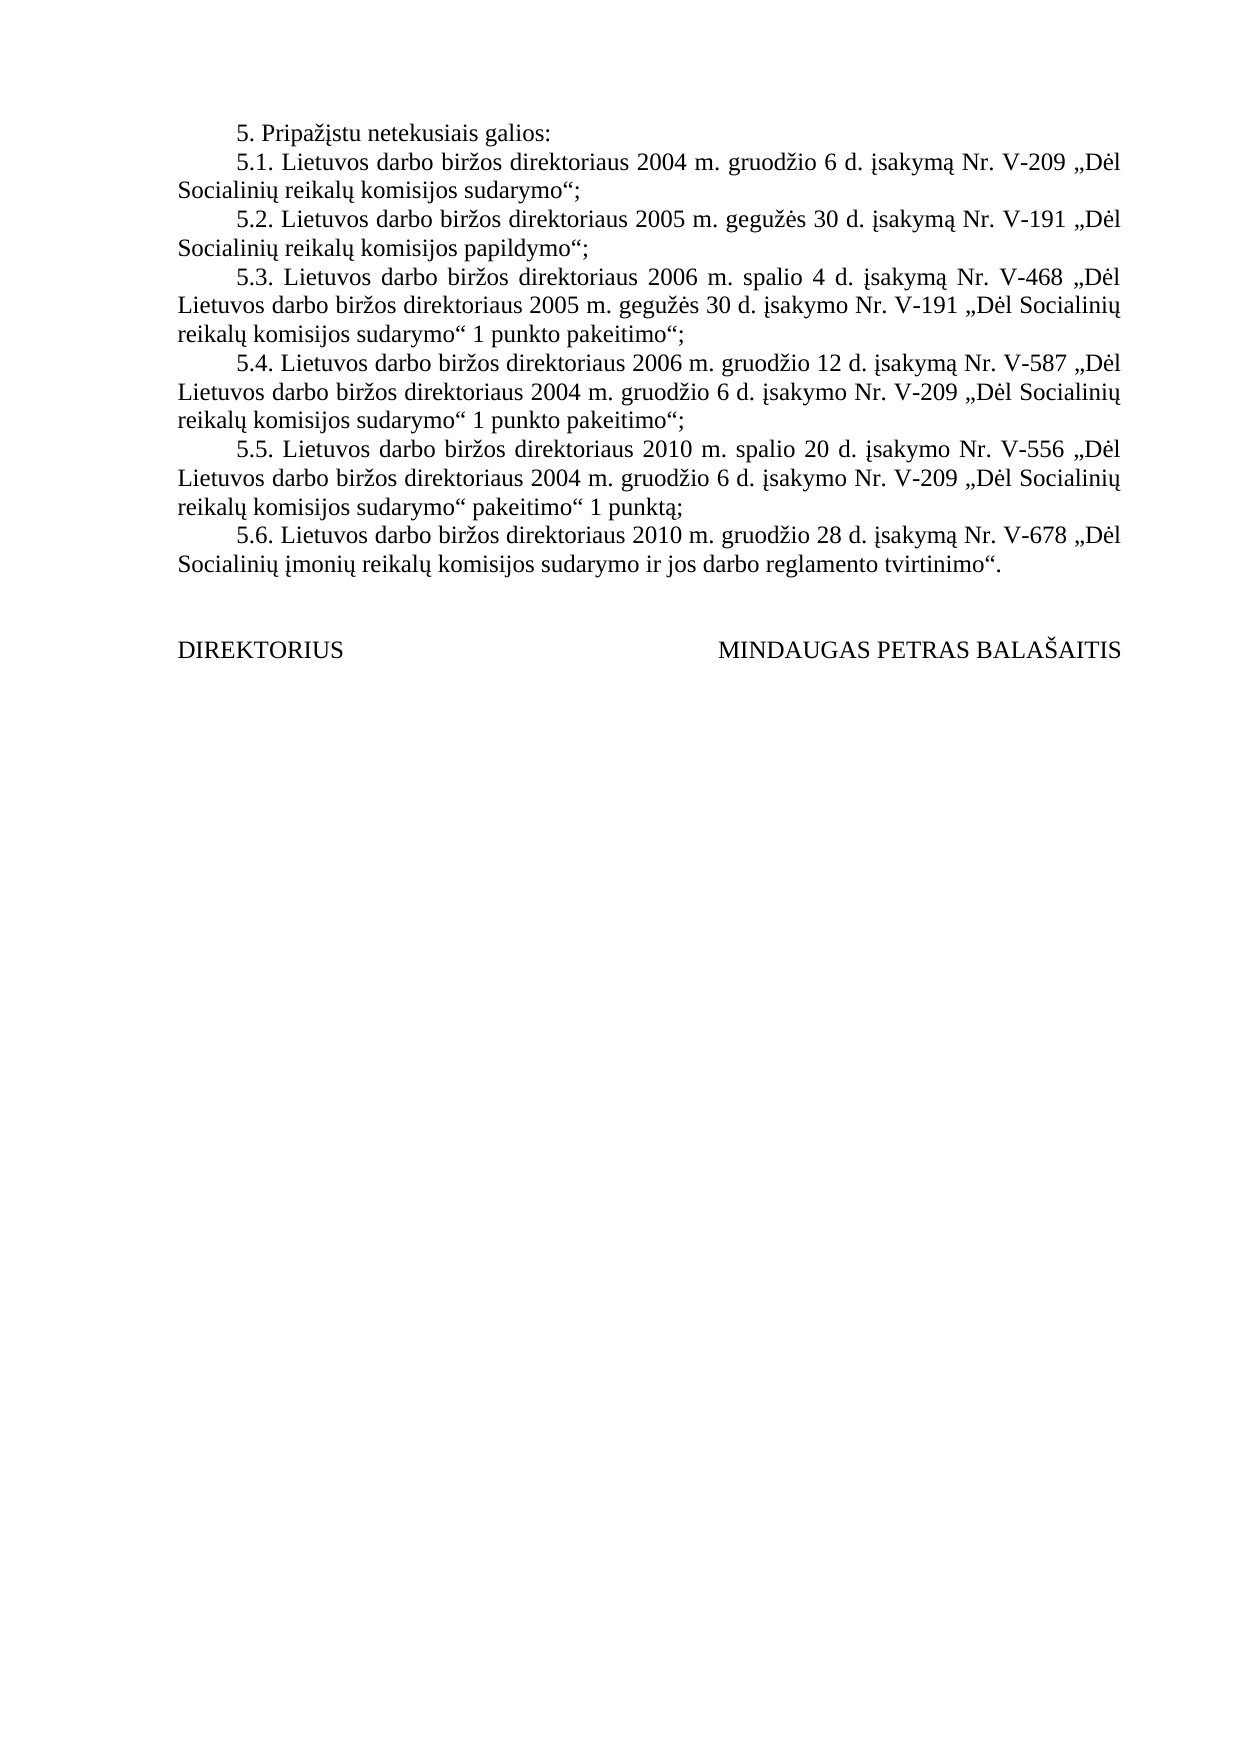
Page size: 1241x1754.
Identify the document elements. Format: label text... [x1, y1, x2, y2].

text 5.6. Lietuvos darbo biržos direktoriaus 2010 m. gruodžio 28 d. įsakymą Nr. V-678 „Dėl Socialinių įmonių reikalų komisijos sudarymo ir jos darbo reglamento tvirtinimo“. [177, 521, 1122, 578]
text 5.3. Lietuvos darbo biržos direktoriaus 2006 m. spalio 4 d. įsakymą Nr. V-468 „Dėl Lietuvos darbo biržos direktoriaus 2005 m. gegužės 30 d. įsakymo Nr. V-191 „Dėl Socialinių reikalų komisijos sudarymo“ 1 punkto pakeitimo“; [177, 262, 1122, 348]
text 5.2. Lietuvos darbo biržos direktoriaus 2005 m. gegužės 30 d. įsakymą Nr. V-191 „Dėl Socialinių reikalų komisijos papildymo“; [177, 204, 1122, 262]
text 5.1. Lietuvos darbo biržos direktoriaus 2004 m. gruodžio 6 d. įsakymą Nr. V-209 „Dėl Socialinių reikalų komisijos sudarymo“; [177, 147, 1122, 204]
text 5. Pripažįstu netekusiais galios: [177, 118, 1122, 147]
text Direktorius Mindaugas Petras Balašaitis [177, 636, 1122, 664]
text 5.4. Lietuvos darbo biržos direktoriaus 2006 m. gruodžio 12 d. įsakymą Nr. V-587 „Dėl Lietuvos darbo biržos direktoriaus 2004 m. gruodžio 6 d. įsakymo Nr. V-209 „Dėl Socialinių reikalų komisijos sudarymo“ 1 punkto pakeitimo“; [177, 348, 1122, 434]
text 5.5. Lietuvos darbo biržos direktoriaus 2010 m. spalio 20 d. įsakymo Nr. V-556 „Dėl Lietuvos darbo biržos direktoriaus 2004 m. gruodžio 6 d. įsakymo Nr. V-209 „Dėl Socialinių reikalų komisijos sudarymo“ pakeitimo“ 1 punktą; [177, 434, 1122, 521]
